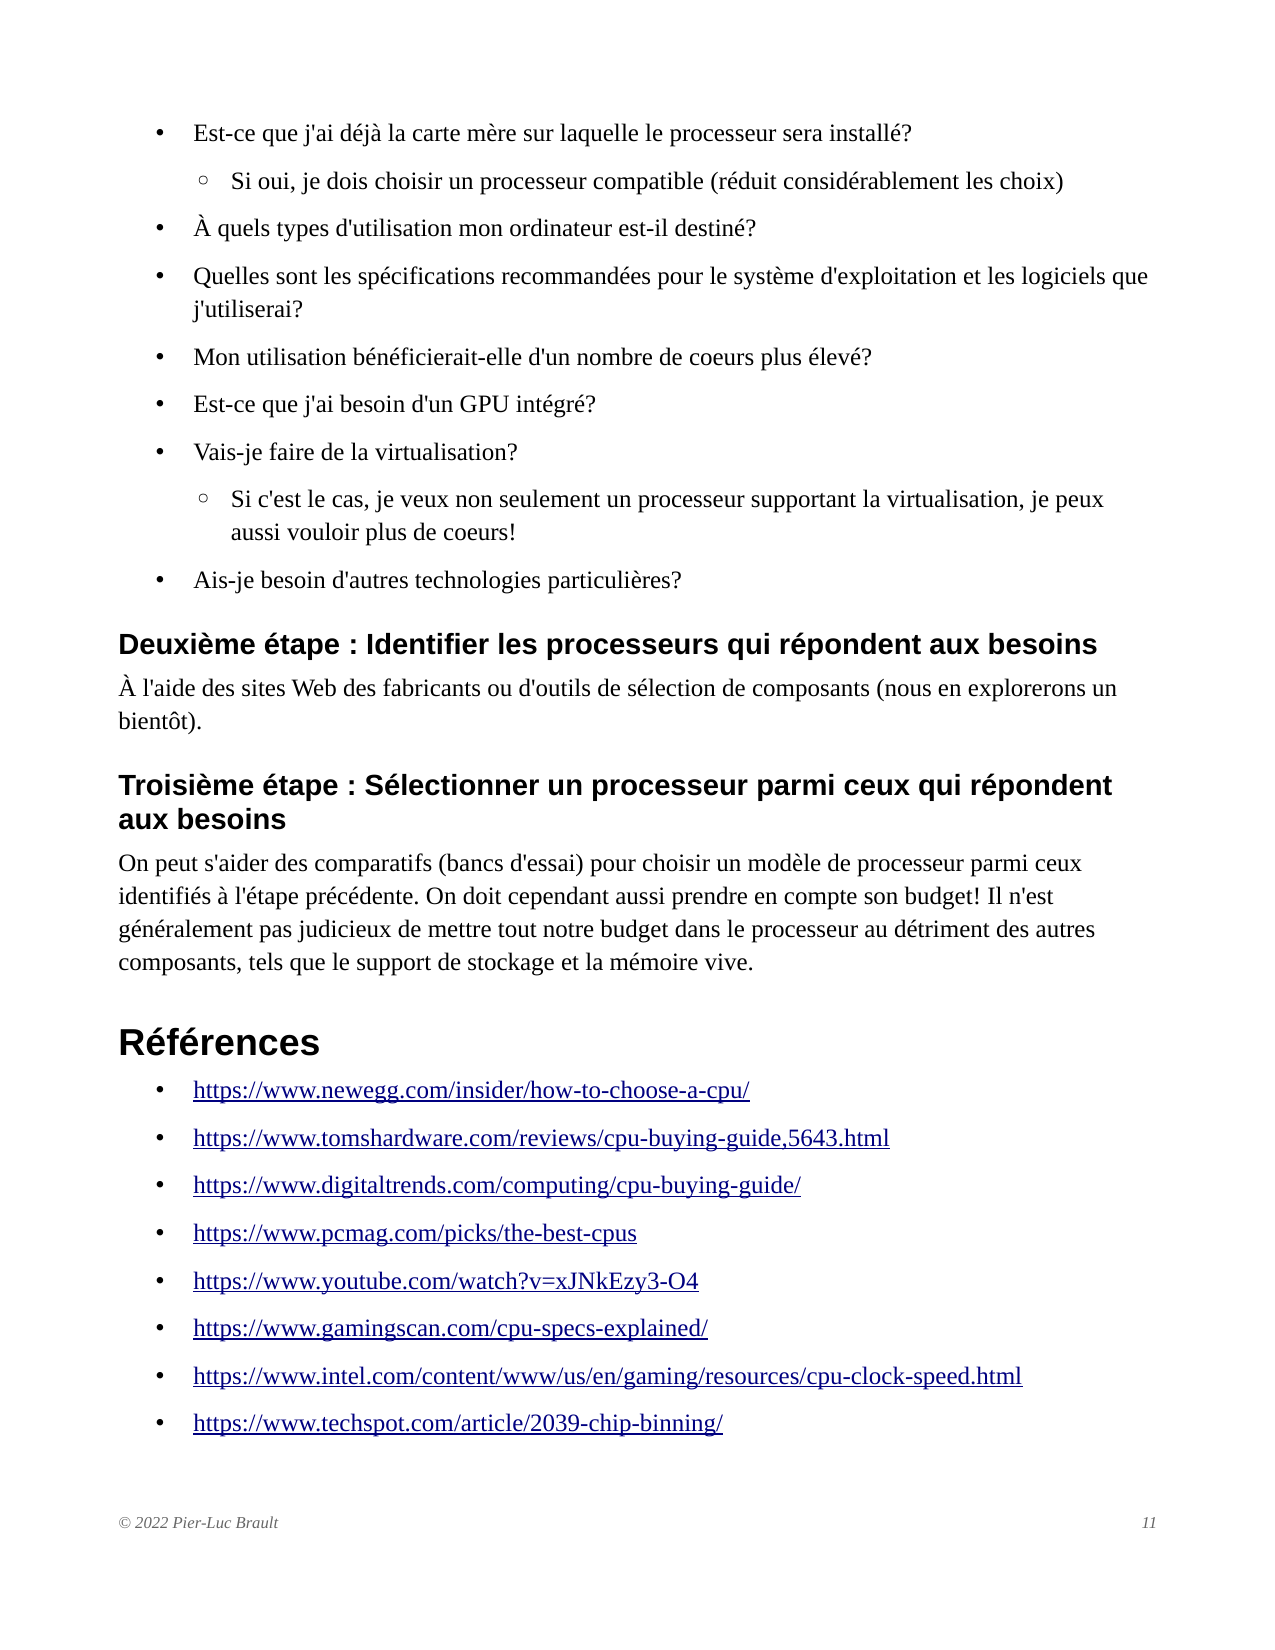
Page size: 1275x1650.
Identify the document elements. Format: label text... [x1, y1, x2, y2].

list https://www.newegg.com/insider/how-to-choose-a-cpu/ [156, 1075, 1157, 1104]
list Quelles sont les spécifications recommandées pour le système d'exploitation et les logiciels que j'utiliserai? [156, 261, 1157, 323]
subtitle Références [118, 1020, 1157, 1063]
text On peut s'aider des comparatifs (bancs d'essai) pour choisir un modèle de processeur parmi ceux identifiés à l'étape précédente. On doit cependant aussi prendre en compte son budget! Il n'est généralement pas judicieux de mettre tout notre budget dans le processeur au détriment des autres composants, tels que le support de stockage et la mémoire vive. [118, 848, 1157, 976]
list Mon utilisation bénéficierait-elle d'un nombre de coeurs plus élevé? [156, 342, 1157, 370]
list https://www.intel.com/content/www/us/en/gaming/resources/cpu-clock-speed.html [156, 1361, 1157, 1390]
subtitle Deuxième étape : Identifier les processeurs qui répondent aux besoins [118, 627, 1157, 661]
list Ais-je besoin d'autres technologies particulières? [156, 565, 1157, 594]
list https://www.tomshardware.com/reviews/cpu-buying-guide,5643.html [156, 1123, 1157, 1152]
list Vais-je faire de la virtualisation? [156, 437, 1157, 466]
list https://www.pcmag.com/picks/the-best-cpus [156, 1218, 1157, 1247]
list https://www.youtube.com/watch?v=xJNkEzy3-O4 [156, 1266, 1157, 1294]
list https://www.digitaltrends.com/computing/cpu-buying-guide/ [156, 1171, 1157, 1199]
list Si oui, je dois choisir un processeur compatible (réduit considérablement les choix) [193, 166, 1157, 194]
list Est-ce que j'ai besoin d'un GPU intégré? [156, 389, 1157, 418]
list Si c'est le cas, je veux non seulement un processeur supportant la virtualisation, je peux aussi vouloir plus de coeurs! [193, 484, 1157, 546]
list À quels types d'utilisation mon ordinateur est-il destiné? [156, 213, 1157, 242]
list Est-ce que j'ai déjà la carte mère sur laquelle le processeur sera installé? [156, 118, 1157, 147]
text À l'aide des sites Web des fabricants ou d'outils de sélection de composants (nous en explorerons un bientôt). [118, 673, 1157, 735]
list https://www.gamingscan.com/cpu-specs-explained/ [156, 1313, 1157, 1342]
subtitle Troisième étape : Sélectionner un processeur parmi ceux qui répondent aux besoins [118, 768, 1157, 836]
list https://www.techspot.com/article/2039-chip-binning/ [156, 1408, 1157, 1437]
